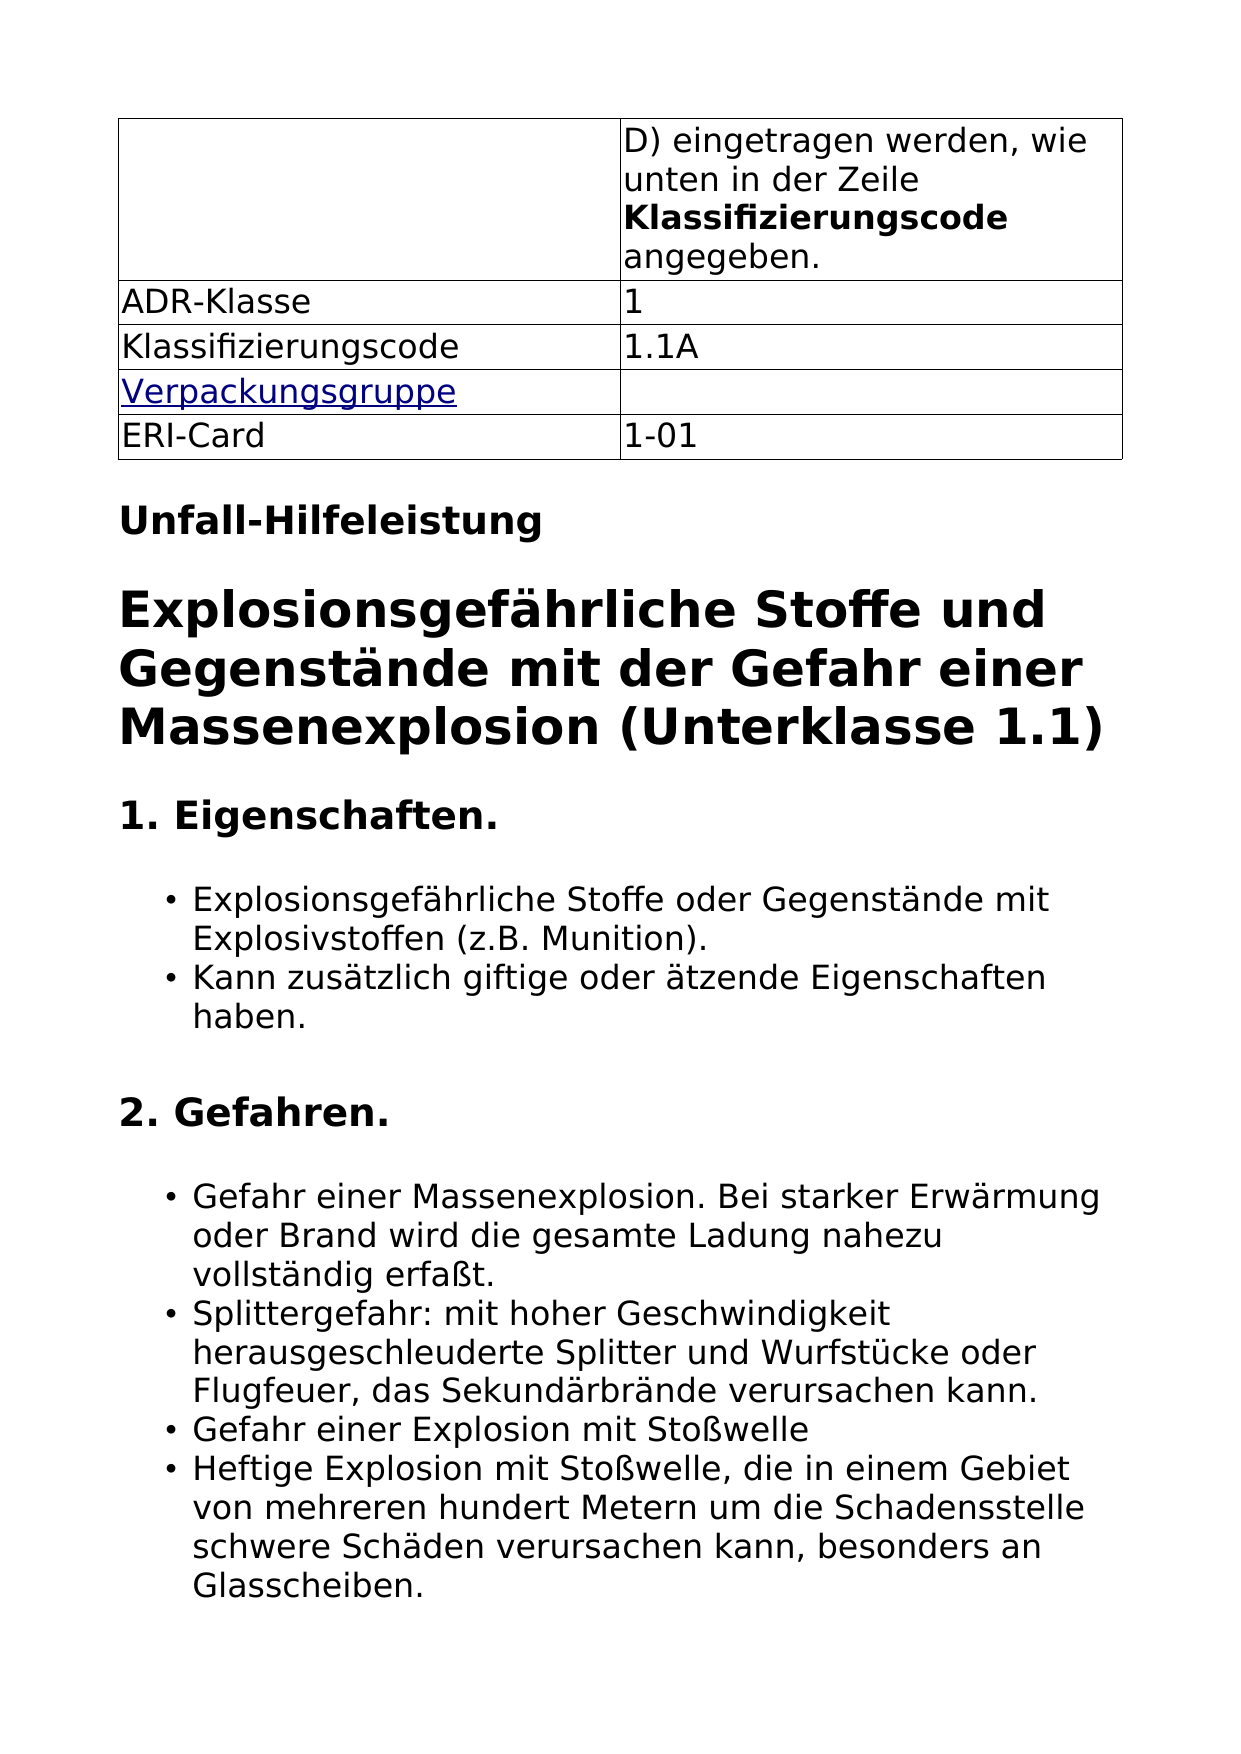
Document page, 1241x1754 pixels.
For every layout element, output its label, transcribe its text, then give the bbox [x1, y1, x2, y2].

table_cell ADR-Klasse [119, 281, 620, 324]
list Heftige Explosion mit Stoßwelle, die in einem Gebiet von mehreren hundert Metern um die Schadensstelle schwere Schäden verursachen kann, besonders an Glasscheiben. [177, 1450, 1122, 1605]
table_cell 1-01 [621, 415, 1122, 459]
subtitle Explosionsgefährliche Stoffe und Gegenstände mit der Gefahr einer Massenexplosion (Unterklasse 1.1) [118, 581, 1122, 756]
table_cell Verpackungsgruppe [119, 370, 620, 414]
list Gefahr einer Explosion mit Stoßwelle [177, 1411, 1122, 1450]
table_cell 1 [621, 281, 1122, 324]
subtitle 2. Gefahren. [118, 1091, 1122, 1136]
list Gefahr einer Massenexplosion. Bei starker Erwärmung oder Brand wird die gesamte Ladung nahezu vollständig erfaßt. [177, 1178, 1122, 1294]
subtitle 1. Eigenschaften. [118, 793, 1122, 839]
list Splittergefahr: mit hoher Geschwindigkeit herausgeschleuderte Splitter und Wurfstücke oder Flugfeuer, das Sekundärbrände verursachen kann. [177, 1294, 1122, 1411]
table_cell [119, 119, 620, 279]
subtitle Unfall-Hilfeleistung [118, 498, 1122, 544]
table_cell ERI-Card [119, 415, 620, 459]
table_cell D) eingetragen werden, wie unten in der Zeile Klassifizierungscode angegeben. [621, 119, 1122, 279]
table_cell Klassifizierungscode [119, 325, 620, 369]
list Kann zusätzlich giftige oder ätzende Eigenschaften haben. [177, 958, 1122, 1036]
table_cell 1.1A [621, 325, 1122, 369]
table_cell [621, 370, 1122, 414]
list Explosionsgefährliche Stoffe oder Gegenstände mit Explosivstoffen (z.B. Munition). [177, 881, 1122, 958]
